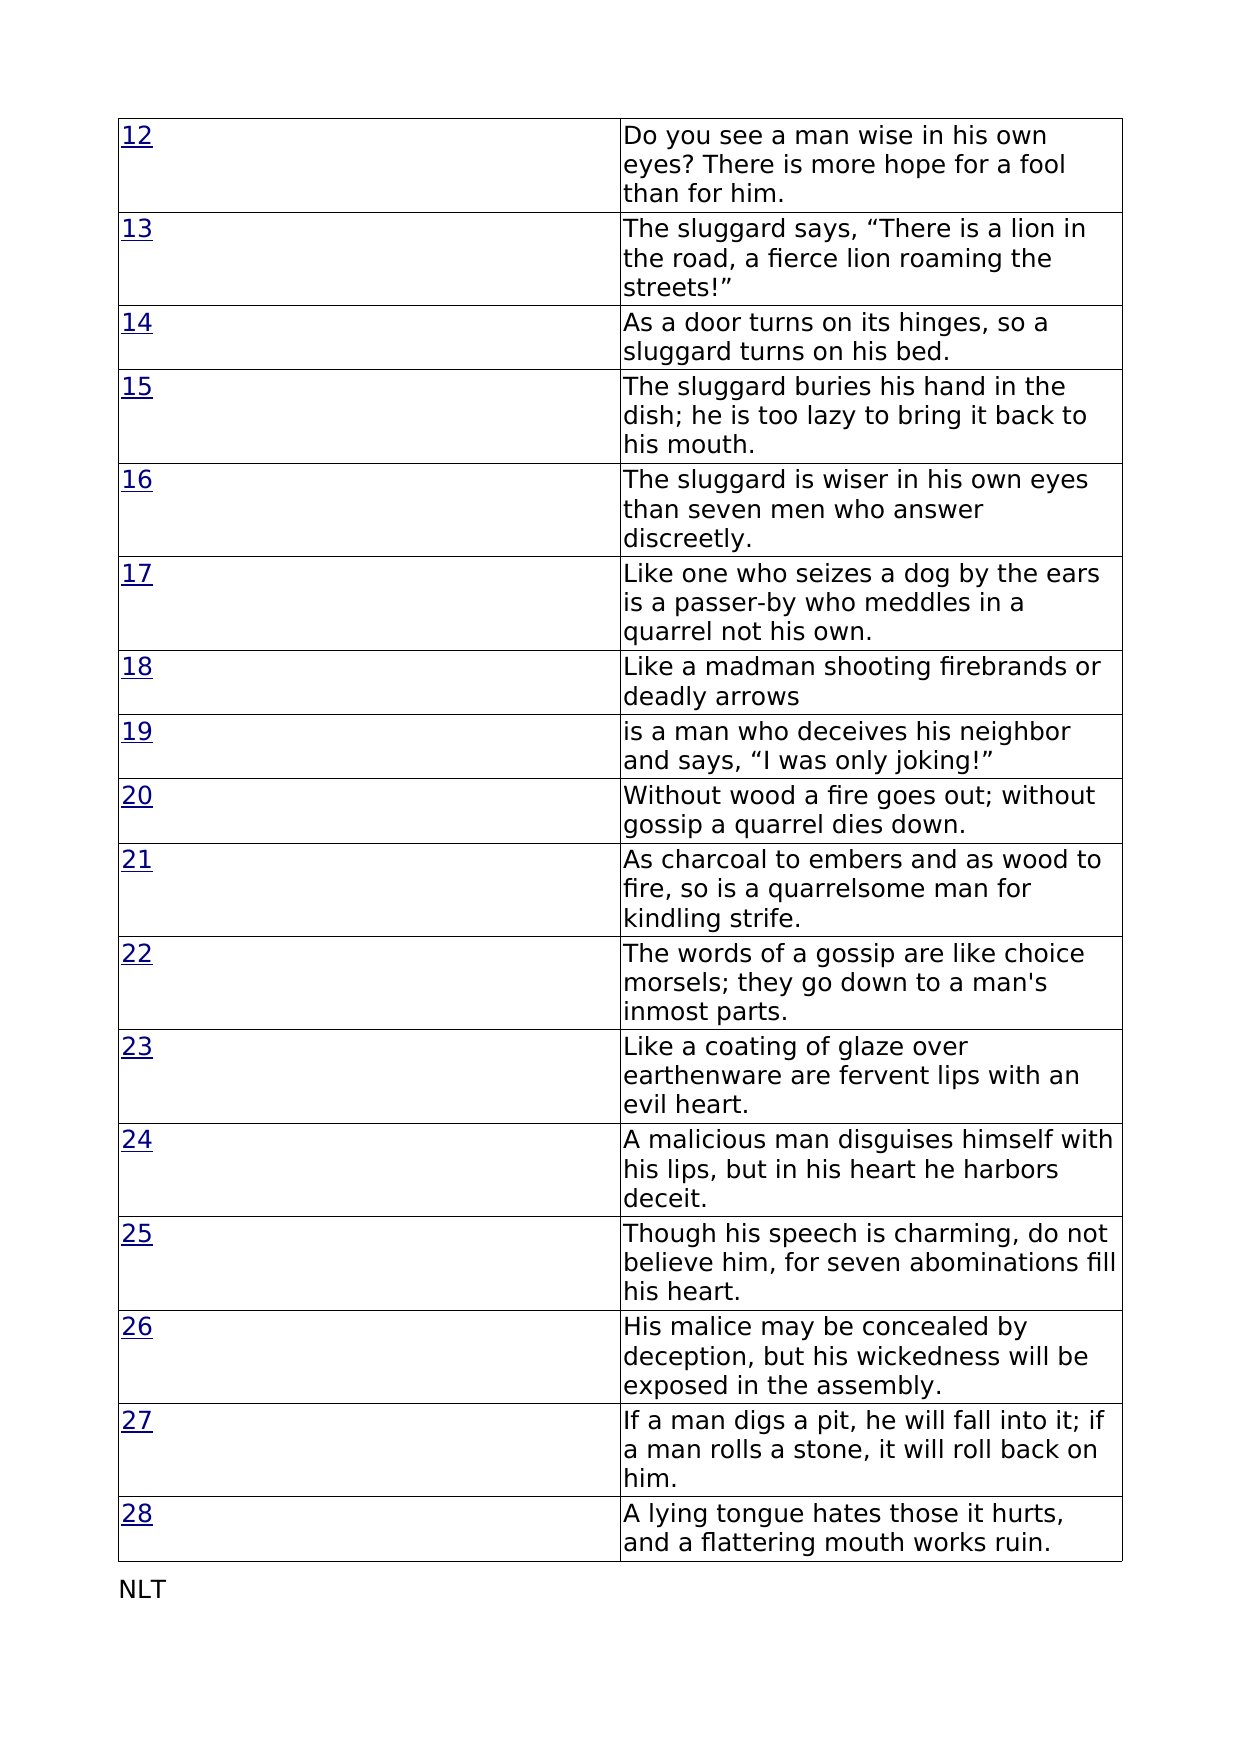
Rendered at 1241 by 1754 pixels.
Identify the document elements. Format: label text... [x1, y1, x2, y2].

table_cell His malice may be concealed by deception, but his wickedness will be exposed in the assembly. [621, 1311, 1122, 1403]
table_cell As charcoal to embers and as wood to fire, so is a quarrelsome man for kindling strife. [621, 844, 1122, 936]
table_cell 25 [119, 1217, 620, 1309]
table_cell Without wood a fire goes out; without gossip a quarrel dies down. [621, 779, 1122, 842]
table_cell 28 [119, 1497, 620, 1561]
table_cell 19 [119, 715, 620, 778]
table_cell Like a madman shooting firebrands or deadly arrows [621, 651, 1122, 714]
table_cell If a man digs a pit, he will fall into it; if a man rolls a stone, it will roll back on him. [621, 1404, 1122, 1496]
table_cell The sluggard buries his hand in the dish; he is too lazy to bring it back to his mouth. [621, 370, 1122, 463]
table_cell Do you see a man wise in his own eyes? There is more hope for a fool than for him. [621, 119, 1122, 212]
table_cell A lying tongue hates those it hurts, and a flattering mouth works ruin. [621, 1497, 1122, 1561]
table_cell Like a coating of glaze over earthenware are fervent lips with an evil heart. [621, 1030, 1122, 1123]
text NLT [118, 1576, 1122, 1605]
table_cell Though his speech is charming, do not believe him, for seven abominations fill his heart. [621, 1217, 1122, 1309]
table_cell The sluggard says, “There is a lion in the road, a fierce lion roaming the streets!” [621, 213, 1122, 305]
table_cell 23 [119, 1030, 620, 1123]
table_cell 24 [119, 1124, 620, 1216]
table_cell 27 [119, 1404, 620, 1496]
table_cell 21 [119, 844, 620, 936]
table_cell 13 [119, 213, 620, 305]
table_cell 17 [119, 557, 620, 649]
table_cell 26 [119, 1311, 620, 1403]
table_cell The words of a gossip are like choice morsels; they go down to a man's inmost parts. [621, 937, 1122, 1029]
table_cell 12 [119, 119, 620, 212]
table_cell 20 [119, 779, 620, 842]
table_cell As a door turns on its hinges, so a sluggard turns on his bed. [621, 306, 1122, 369]
table_cell 18 [119, 651, 620, 714]
table_cell Like one who seizes a dog by the ears is a passer-by who meddles in a quarrel not his own. [621, 557, 1122, 649]
table_cell The sluggard is wiser in his own eyes than seven men who answer discreetly. [621, 464, 1122, 556]
table_cell A malicious man disguises himself with his lips, but in his heart he harbors deceit. [621, 1124, 1122, 1216]
table_cell 16 [119, 464, 620, 556]
table_cell is a man who deceives his neighbor and says, “I was only joking!” [621, 715, 1122, 778]
table_cell 22 [119, 937, 620, 1029]
table_cell 14 [119, 306, 620, 369]
table_cell 15 [119, 370, 620, 463]
